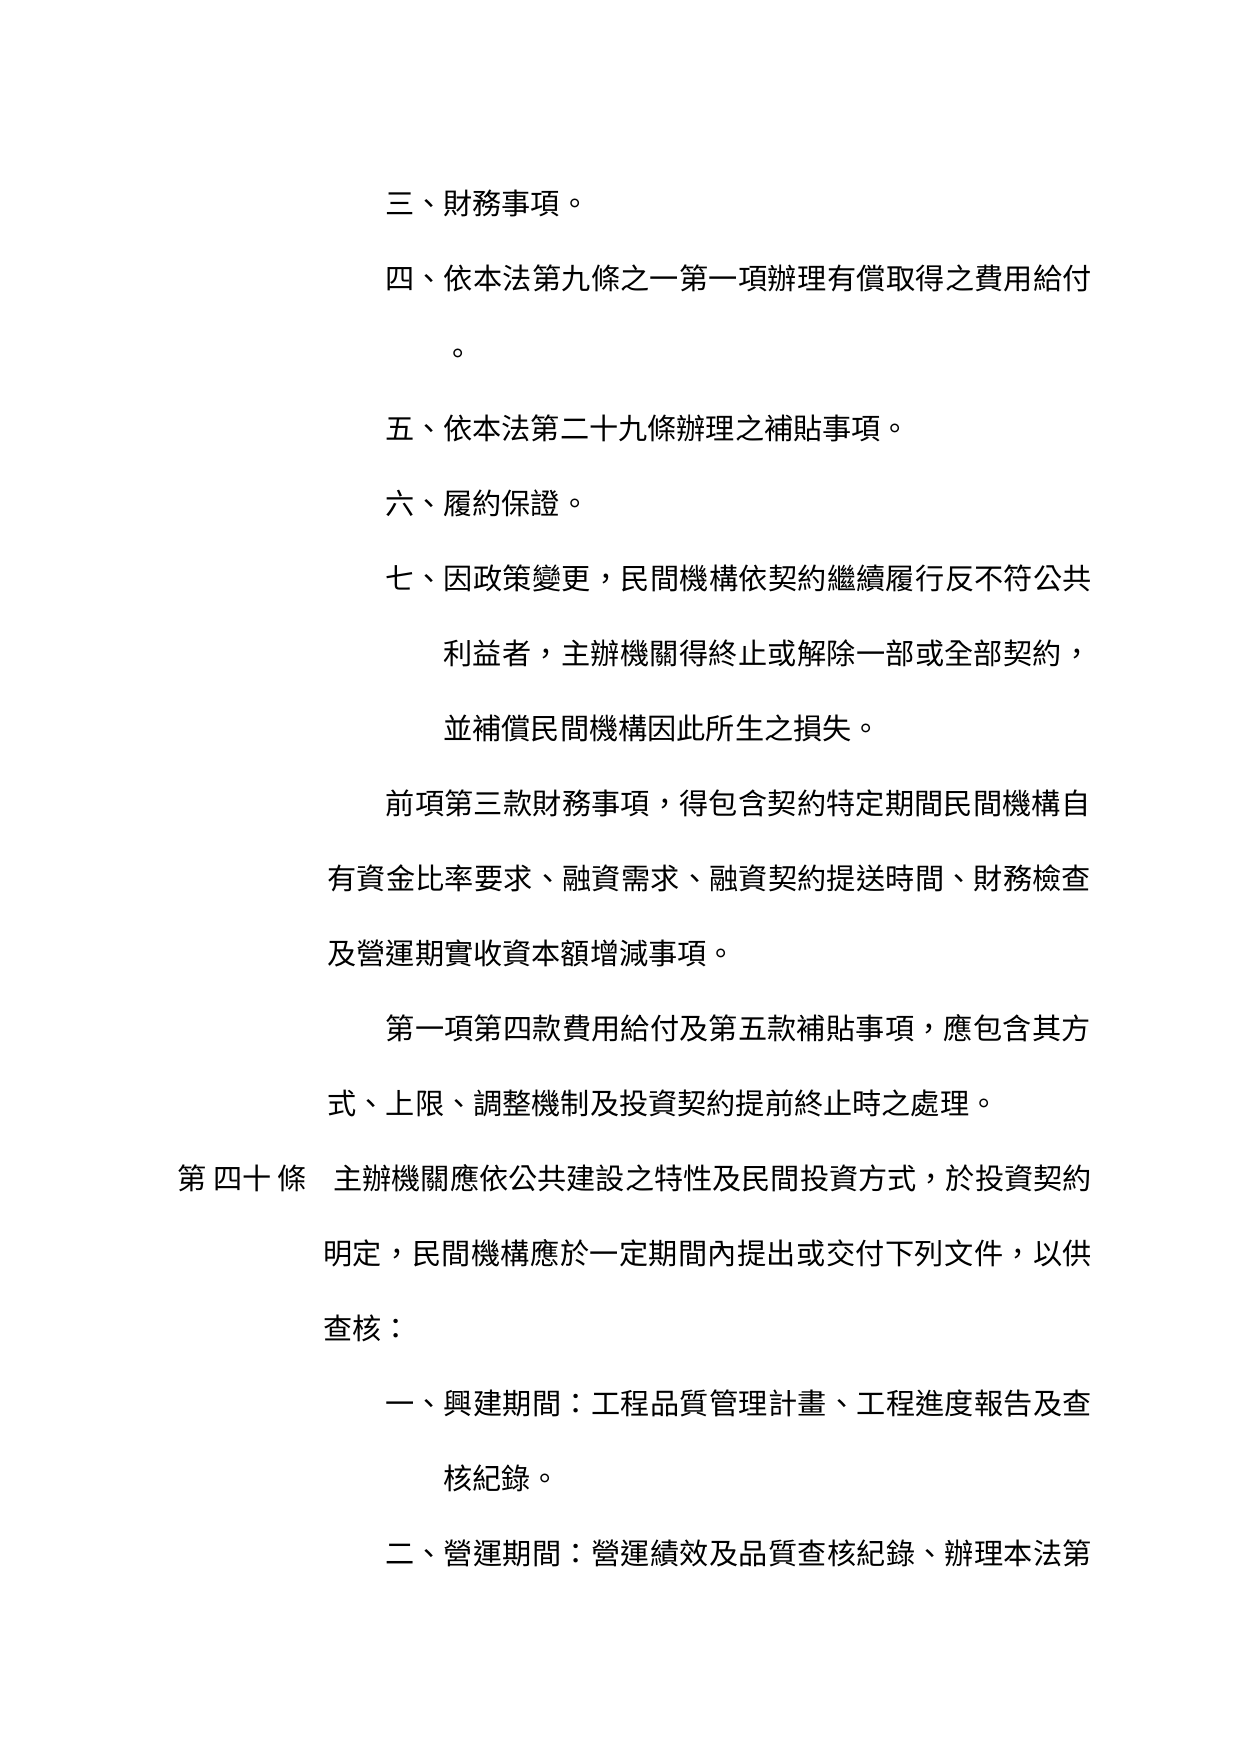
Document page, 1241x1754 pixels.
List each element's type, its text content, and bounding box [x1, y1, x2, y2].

text 第 四十 條 主辦機關應依公共建設之特性及民間投資方式，於投資契約明定，民間機構應於一定期間內提出或交付下列文件，以供查核： [177, 1139, 1092, 1364]
text 二、營運期間：營運績效及品質查核紀錄、辦理本法第 [385, 1514, 1092, 1589]
text 三、財務事項。 [385, 164, 1092, 239]
text 六、履約保證。 [385, 464, 1092, 539]
text 四、依本法第九條之一第一項辦理有償取得之費用給付。 [385, 239, 1092, 389]
text 五、依本法第二十九條辦理之補貼事項。 [385, 389, 1092, 464]
text 一、興建期間：工程品質管理計畫、工程進度報告及查核紀錄。 [385, 1364, 1092, 1514]
text 前項第三款財務事項，得包含契約特定期間民間機構自有資金比率要求、融資需求、融資契約提送時間、財務檢查及營運期實收資本額增減事項。 [327, 764, 1092, 989]
text 七、因政策變更，民間機構依契約繼續履行反不符公共利益者，主辦機關得終止或解除一部或全部契約，並補償民間機構因此所生之損失。 [385, 539, 1092, 764]
text 第一項第四款費用給付及第五款補貼事項，應包含其方式、上限、調整機制及投資契約提前終止時之處理。 [327, 989, 1092, 1139]
